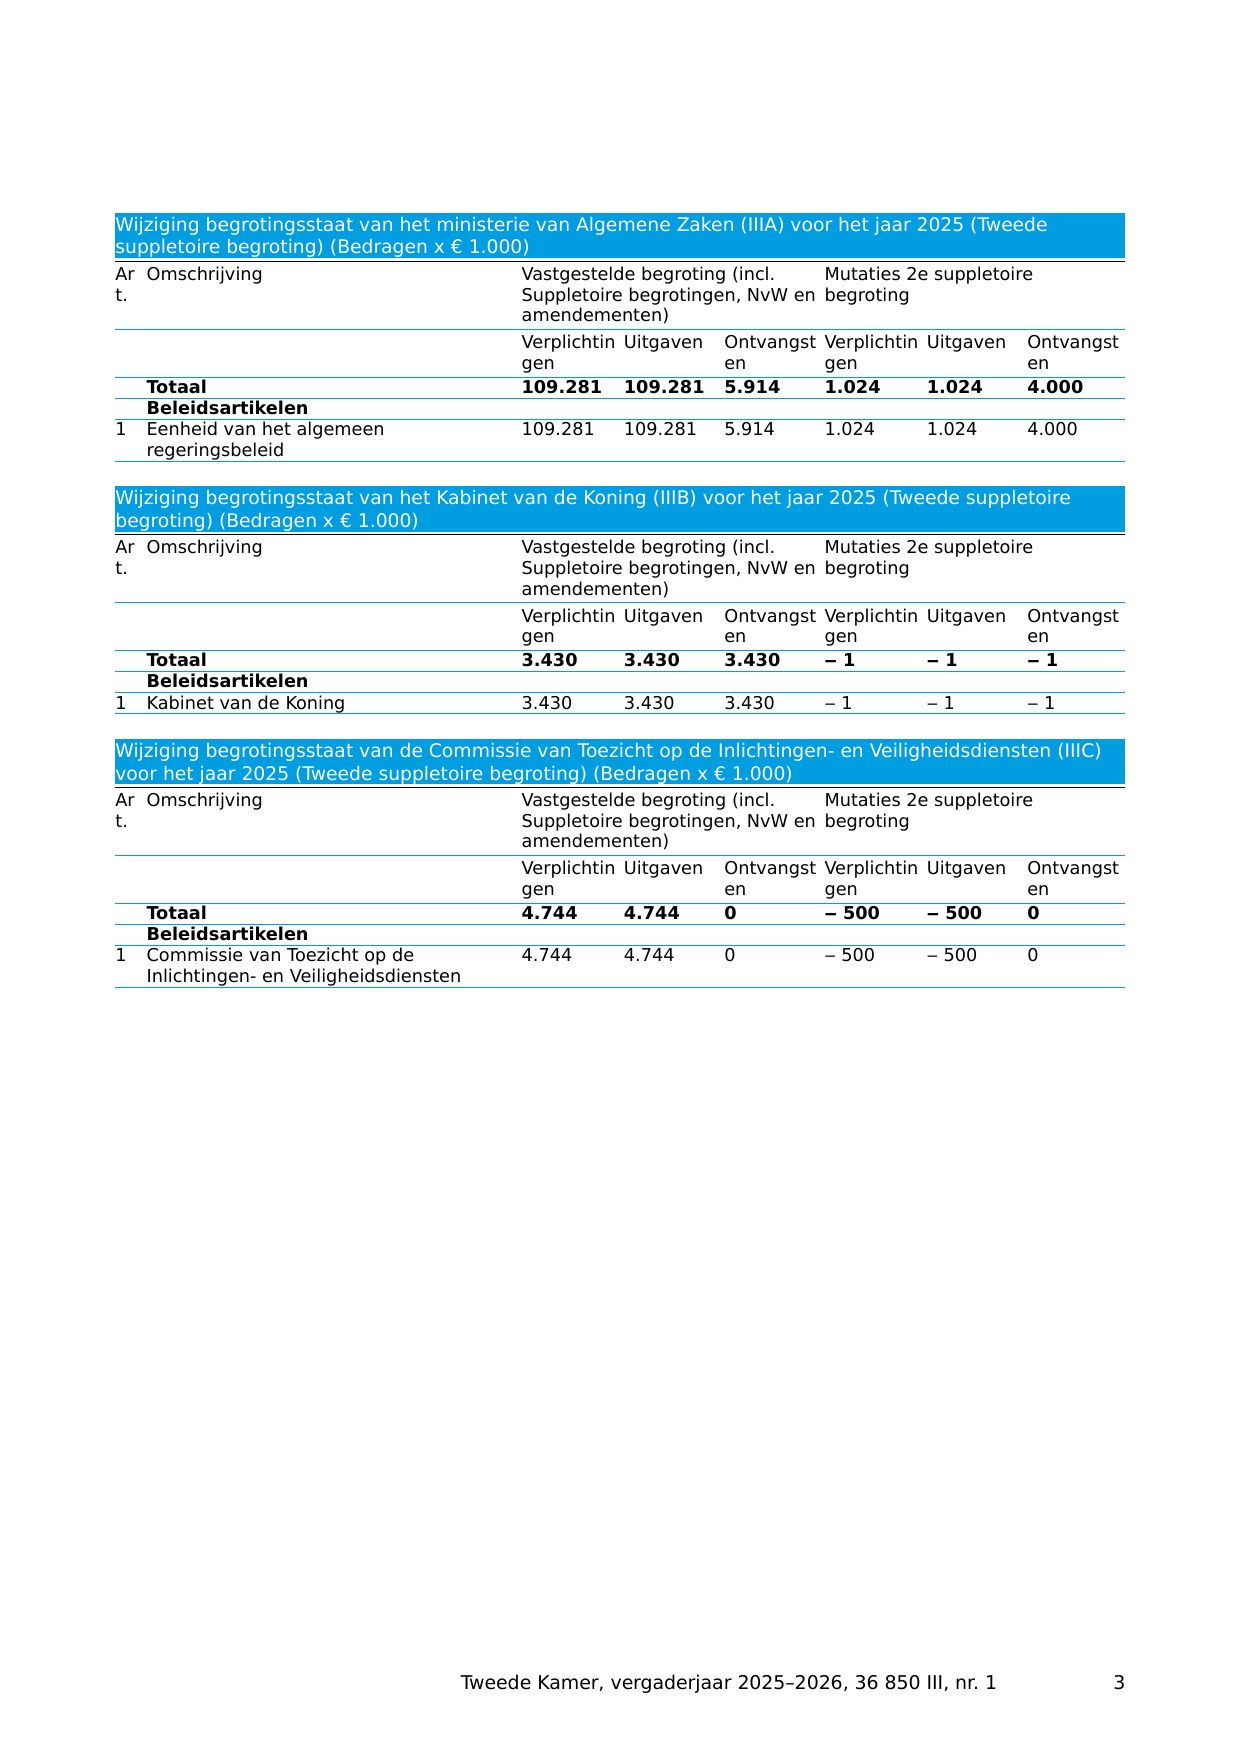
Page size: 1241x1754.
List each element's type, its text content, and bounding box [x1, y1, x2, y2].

table_cell 1 [115, 420, 143, 461]
table_cell 4.744 [519, 904, 621, 924]
table_cell 109.281 [519, 378, 621, 398]
table_cell 3.430 [519, 693, 621, 713]
table_cell Omschrijving [144, 262, 518, 329]
table_cell Totaal [144, 651, 518, 671]
table_cell Verplichtingen [821, 330, 924, 376]
table_cell [115, 651, 143, 671]
table_cell Eenheid van het algemeen regeringsbeleid [144, 420, 518, 461]
table_cell [115, 672, 143, 692]
table_cell [924, 672, 1024, 692]
table_cell [721, 672, 821, 692]
table_cell Ontvangsten [721, 330, 821, 376]
table_cell Verplichtingen [519, 856, 621, 902]
table_cell Uitgaven [621, 856, 721, 902]
table_cell 0 [1024, 904, 1125, 924]
table_cell [519, 399, 621, 419]
table_cell Beleidsartikelen [144, 672, 518, 692]
table_cell [115, 904, 143, 924]
table_cell [821, 925, 924, 945]
table_cell [115, 603, 143, 650]
table_cell Ontvangsten [721, 856, 821, 902]
table_cell 3.430 [621, 651, 721, 671]
table_cell [621, 399, 721, 419]
table_cell 5.914 [721, 378, 821, 398]
table_cell 1.024 [821, 420, 924, 461]
table_cell [115, 378, 143, 398]
table_cell [1024, 925, 1125, 945]
table_cell Uitgaven [924, 856, 1024, 902]
table_cell ‒ 1 [924, 651, 1024, 671]
table_cell [115, 925, 143, 945]
table_cell 4.000 [1024, 378, 1125, 398]
table_cell 5.914 [721, 420, 821, 461]
table_cell 3.430 [519, 651, 621, 671]
table_cell [519, 925, 621, 945]
table_cell Uitgaven [924, 330, 1024, 376]
table_cell Beleidsartikelen [144, 399, 518, 419]
table_cell 1.024 [924, 420, 1024, 461]
table_cell 4.000 [1024, 420, 1125, 461]
table_cell 109.281 [519, 420, 621, 461]
table_cell [924, 925, 1024, 945]
table_cell Verplichtingen [821, 603, 924, 650]
table_cell [115, 399, 143, 419]
table_cell 4.744 [621, 946, 721, 987]
table_cell Mutaties 2e suppletoire begroting [821, 262, 1125, 329]
table_cell 0 [721, 946, 821, 987]
table_cell ‒ 1 [924, 693, 1024, 713]
table_cell Art. [115, 262, 143, 329]
table_cell 109.281 [621, 378, 721, 398]
table_cell Uitgaven [621, 330, 721, 376]
table_cell Verplichtingen [519, 330, 621, 376]
table_cell 1.024 [924, 378, 1024, 398]
table_cell Verplichtingen [519, 603, 621, 650]
table_cell ‒ 500 [821, 946, 924, 987]
table_cell Vastgestelde begroting (incl. Suppletoire begrotingen, NvW en amendementen) [519, 788, 821, 855]
table_cell [821, 672, 924, 692]
table_cell Ontvangsten [1024, 330, 1125, 376]
table_cell Omschrijving [144, 788, 518, 855]
table_cell 109.281 [621, 420, 721, 461]
table_cell Verplichtingen [821, 856, 924, 902]
table_cell [721, 399, 821, 419]
table_cell [144, 856, 518, 902]
table_cell 4.744 [519, 946, 621, 987]
table_cell Art. [115, 535, 143, 602]
table_cell [519, 672, 621, 692]
table_cell Vastgestelde begroting (incl. Suppletoire begrotingen, NvW en amendementen) [519, 262, 821, 329]
table_cell Art. [115, 788, 143, 855]
table_cell ‒ 1 [1024, 693, 1125, 713]
table_cell 3.430 [621, 693, 721, 713]
table_cell Uitgaven [621, 603, 721, 650]
table_cell [144, 330, 518, 376]
table_cell 4.744 [621, 904, 721, 924]
table_cell ‒ 1 [1024, 651, 1125, 671]
table_cell Beleidsartikelen [144, 925, 518, 945]
table_cell Ontvangsten [721, 603, 821, 650]
table_cell [621, 925, 721, 945]
table_cell Kabinet van de Koning [144, 693, 518, 713]
table_cell Uitgaven [924, 603, 1024, 650]
table_cell 1.024 [821, 378, 924, 398]
table_cell Mutaties 2e suppletoire begroting [821, 535, 1125, 602]
table_cell [821, 399, 924, 419]
table_cell [144, 603, 518, 650]
table_cell ‒ 500 [924, 904, 1024, 924]
table_cell Commissie van Toezicht op de Inlichtingen- en Veiligheidsdiensten [144, 946, 518, 987]
table_cell [1024, 672, 1125, 692]
table_cell [115, 856, 143, 902]
table_cell [115, 330, 143, 376]
table_cell 1 [115, 693, 143, 713]
table_cell [924, 399, 1024, 419]
table_cell ‒ 500 [821, 904, 924, 924]
table_cell Ontvangsten [1024, 603, 1125, 650]
table_cell Mutaties 2e suppletoire begroting [821, 788, 1125, 855]
table_cell 1 [115, 946, 143, 987]
table_cell [721, 925, 821, 945]
table_cell Totaal [144, 904, 518, 924]
table_cell Omschrijving [144, 535, 518, 602]
table_cell Vastgestelde begroting (incl. Suppletoire begrotingen, NvW en amendementen) [519, 535, 821, 602]
table_cell [621, 672, 721, 692]
table_cell ‒ 1 [821, 651, 924, 671]
table_cell 3.430 [721, 651, 821, 671]
table_cell [1024, 399, 1125, 419]
table_cell ‒ 500 [924, 946, 1024, 987]
table_cell 0 [1024, 946, 1125, 987]
table_cell Totaal [144, 378, 518, 398]
table_cell 0 [721, 904, 821, 924]
table_cell ‒ 1 [821, 693, 924, 713]
table_cell Ontvangsten [1024, 856, 1125, 902]
table_cell 3.430 [721, 693, 821, 713]
